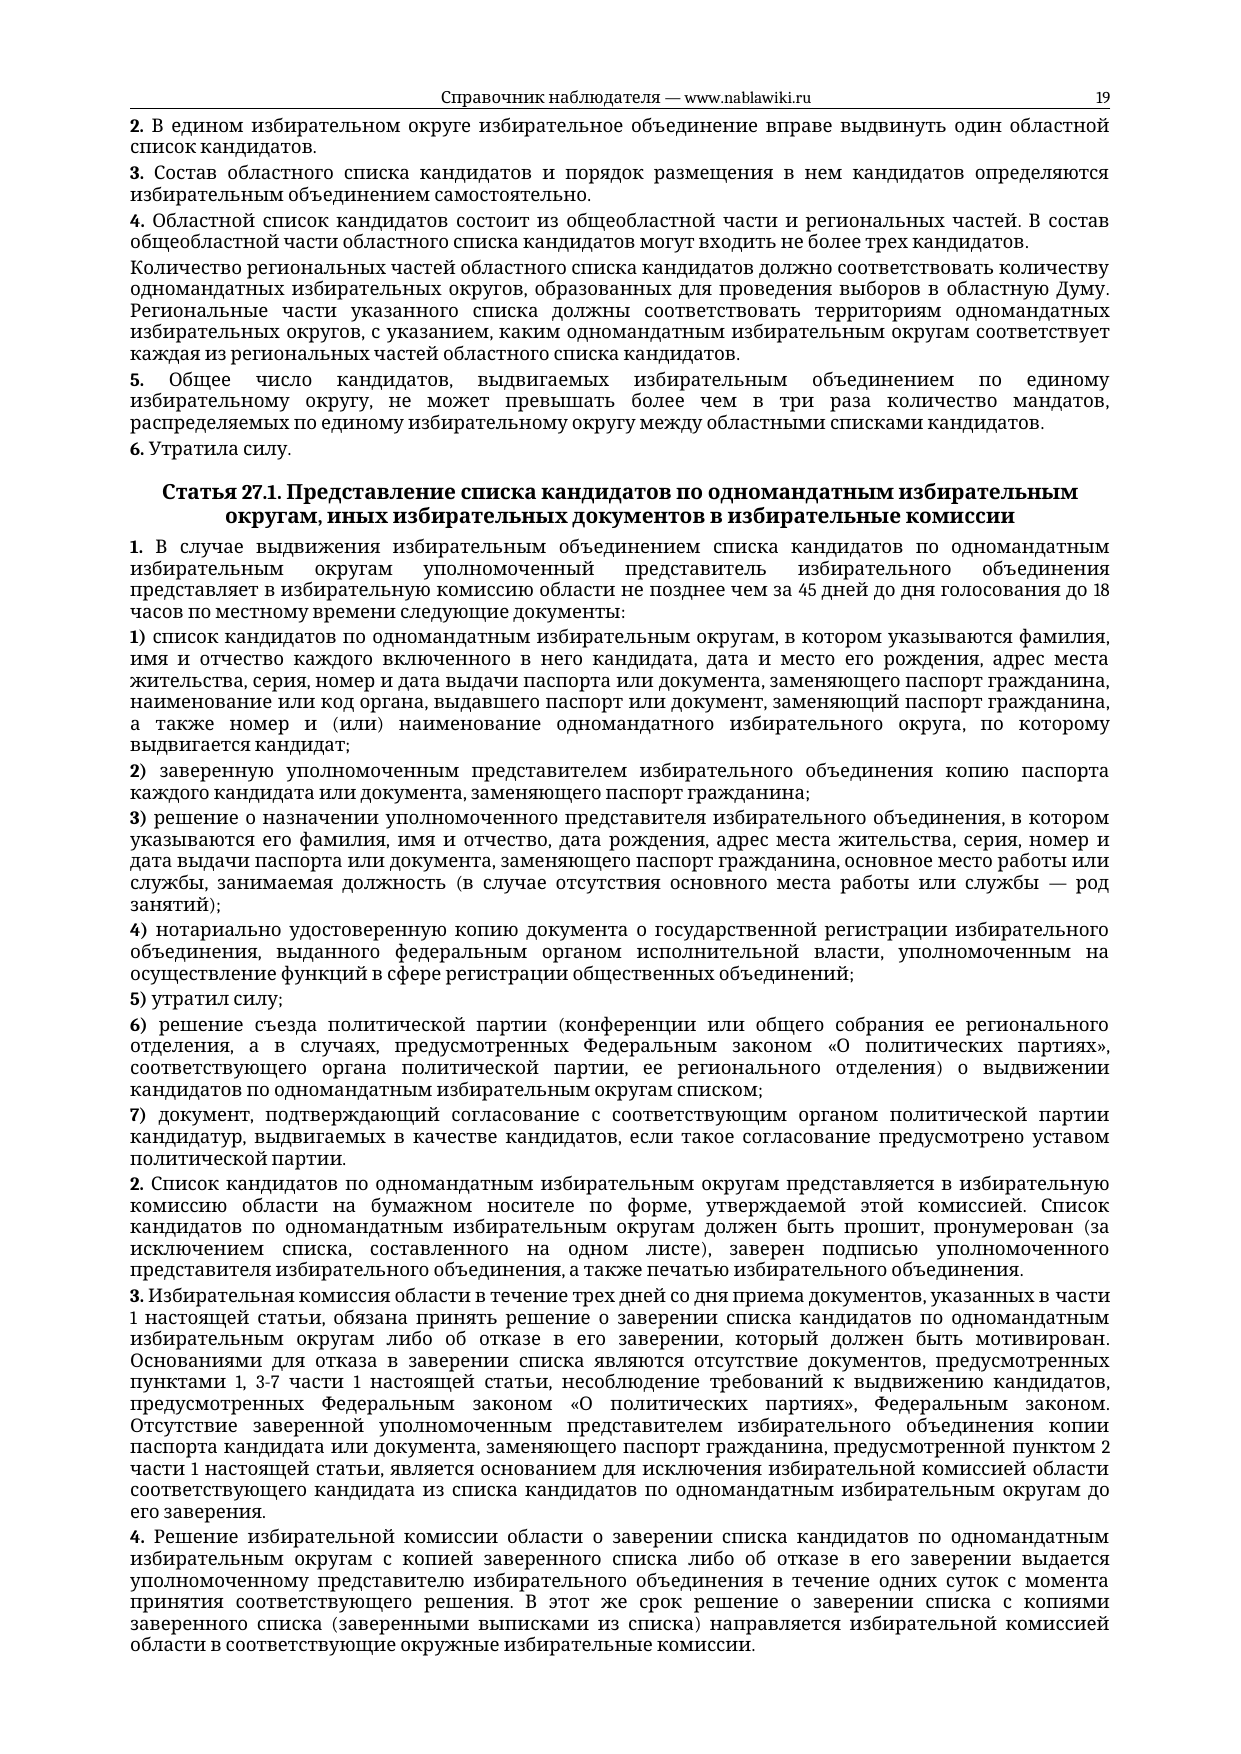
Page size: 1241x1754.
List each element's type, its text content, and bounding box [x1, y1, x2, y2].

text Количество региональных частей областного списка кандидатов должно соответствовать количеству одномандатных избирательных округов, образованных для проведения выборов в областную Думу. Региональные части указанного списка должны соответствовать территориям одномандатных избирательных округов, с указанием, каким одномандатным избирательным округам соответствует каждая из региональных частей областного списка кандидатов. [130, 257, 1110, 365]
text 2. Список кандидатов по одномандатным избирательным округам представляется в избирательную комиссию области на бумажном носителе по форме, утверждаемой этой комиссией. Список кандидатов по одномандатным избирательным округам должен быть прошит, пронумерован (за исключением списка, составленного на одном листе), заверен подписью уполномоченного представителя избирательного объединения, а также печатью избирательного объединения. [130, 1174, 1110, 1282]
text 1) список кандидатов по одномандатным избирательным округам, в котором указываются фамилия, имя и отчество каждого включенного в него кандидата, дата и место его рождения, адрес места жительства, серия, номер и дата выдачи паспорта или документа, заменяющего паспорт гражданина, наименование или код органа, выдавшего паспорт или документ, заменяющий паспорт гражданина, а также номер и (или) наименование одномандатного избирательного округа, по которому выдвигается кандидат; [130, 627, 1110, 756]
text 2. В едином избирательном округе избирательное объединение вправе выдвинуть один областной список кандидатов. [130, 116, 1110, 159]
text 7) документ, подтверждающий согласование с соответствующим органом политической партии кандидатур, выдвигаемых в качестве кандидатов, если такое согласование предусмотрено уставом политической партии. [130, 1105, 1110, 1169]
text 6) решение съезда политической партии (конференции или общего собрания ее регионального отделения, а в случаях, предусмотренных Федеральным законом «О политических партиях», соответствующего органа политической партии, ее регионального отделения) о выдвижении кандидатов по одномандатным избирательным округам списком; [130, 1014, 1110, 1101]
text 1. В случае выдвижения избирательным объединением списка кандидатов по одномандатным избирательным округам уполномоченный представитель избирательного объединения представляет в избирательную комиссию области не позднее чем за 45 дней до дня голосования до 18 часов по местному времени следующие документы: [130, 537, 1110, 623]
text 3. Состав областного списка кандидатов и порядок размещения в нем кандидатов определяются избирательным объединением самостоятельно. [130, 163, 1110, 206]
text 5. Общее число кандидатов, выдвигаемых избирательным объединением по единому избирательному округу, не может превышать более чем в три раза количество мандатов, распределяемых по единому избирательному округу между областными списками кандидатов. [130, 369, 1110, 434]
text 4. Областной список кандидатов состоит из общеобластной части и региональных частей. В состав общеобластной части областного списка кандидатов могут входить не более трех кандидатов. [130, 210, 1110, 253]
text 4) нотариально удостоверенную копию документа о государственной регистрации избирательного объединения, выданного федеральным органом исполнительной власти, уполномоченным на осуществление функций в сфере регистрации общественных объединений; [130, 920, 1110, 984]
text 3) решение о назначении уполномоченного представителя избирательного объединения, в котором указываются его фамилия, имя и отчество, дата рождения, адрес места жительства, серия, номер и дата выдачи паспорта или документа, заменяющего паспорт гражданина, основное место работы или службы, занимаемая должность (в случае отсутствия основного места работы или службы — род занятий); [130, 808, 1110, 916]
text 3. Избирательная комиссия области в течение трех дней со дня приема документов, указанных в части 1 настоящей статьи, обязана принять решение о заверении списка кандидатов по одномандатным избирательным округам либо об отказе в его заверении, который должен быть мотивирован. Основаниями для отказа в заверении списка являются отсутствие документов, предусмотренных пунктами 1, 3-7 части 1 настоящей статьи, несоблюдение требований к выдвижению кандидатов, предусмотренных Федеральным законом «О политических партиях», Федеральным законом. Отсутствие заверенной уполномоченным представителем избирательного объединения копии паспорта кандидата или документа, заменяющего паспорт гражданина, предусмотренной пунктом 2 части 1 настоящей статьи, является основанием для исключения избирательной комиссией области соответствующего кандидата из списка кандидатов по одномандатным избирательным округам до его заверения. [130, 1286, 1110, 1523]
subtitle Статья 27.1. Представление списка кандидатов по одномандатным избирательным округам, иных избирательных документов в избирательные комиссии [130, 481, 1110, 528]
text 2) заверенную уполномоченным представителем избирательного объединения копию паспорта каждого кандидата или документа, заменяющего паспорт гражданина; [130, 761, 1110, 804]
text 5) утратил силу; [130, 989, 1110, 1010]
text 4. Решение избирательной комиссии области о заверении списка кандидатов по одномандатным избирательным округам с копией заверенного списка либо об отказе в его заверении выдается уполномоченному представителю избирательного объединения в течение одних суток с момента принятия соответствующего решения. В этот же срок решение о заверении списка с копиями заверенного списка (заверенными выписками из списка) направляется избирательной комиссией области в соответствующие окружные избирательные комиссии. [130, 1527, 1110, 1656]
text 6. Утратила силу. [130, 438, 1110, 460]
